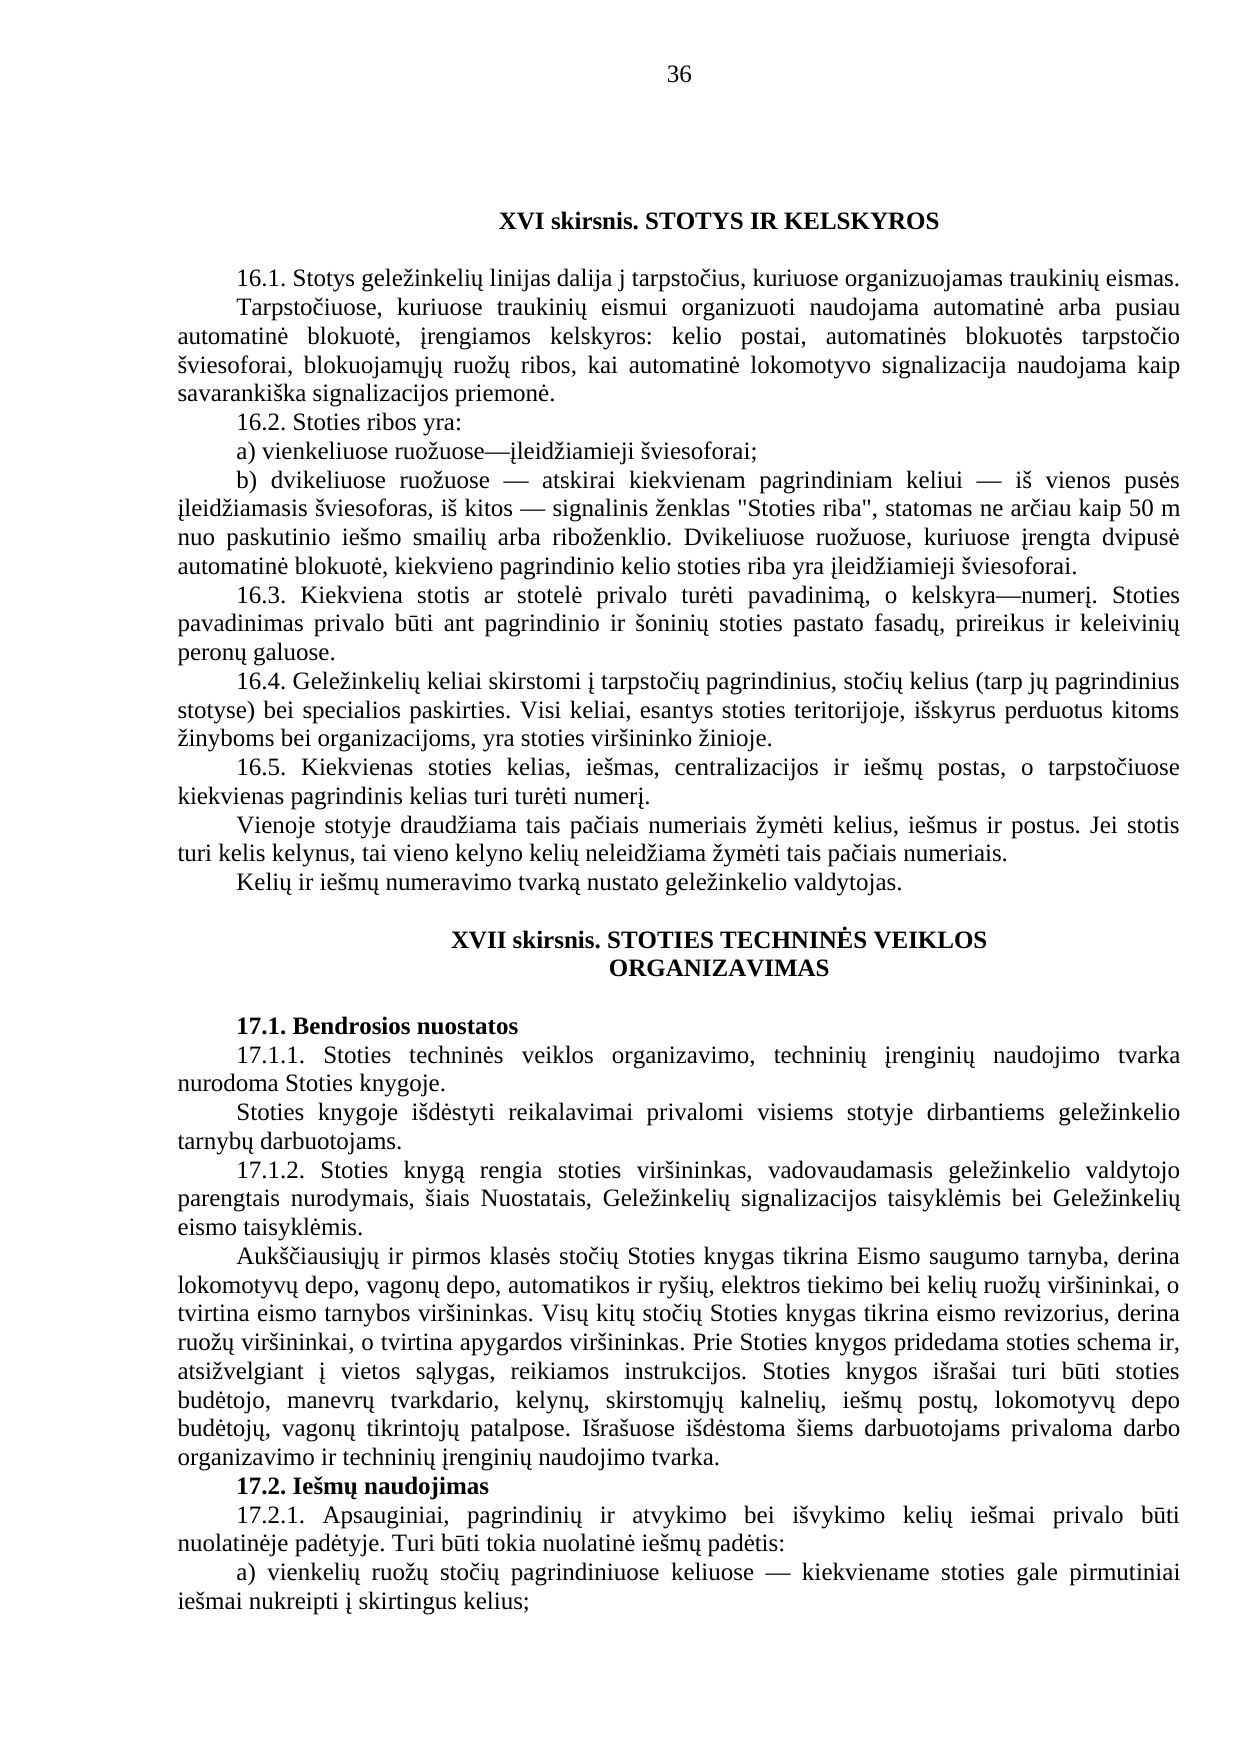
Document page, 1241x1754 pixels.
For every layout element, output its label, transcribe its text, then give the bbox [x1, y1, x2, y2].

text 17.2. Iešmų naudojimas [236, 1471, 1139, 1500]
text ORGANIZAVIMAS [240, 953, 1139, 982]
text 17.1.2. Stoties knygą rengia stoties viršininkas, vadovaudamasis geležinkelio valdytojo parengtais nurodymais, šiais Nuostatais, Geležinkelių signalizacijos taisyklėmis bei Geležinkelių eismo taisyklėmis. [177, 1155, 1181, 1241]
text 16.1. Stotys geležinkelių linijas dalija j tarpstočius, kuriuose organizuojamas traukinių eismas. [177, 263, 1181, 292]
text Kelių ir iešmų numeravimo tvarką nustato geležinkelio valdytojas. [177, 867, 1181, 896]
text Tarpstočiuose, kuriuose traukinių eismui organizuoti naudojama automatinė arba pusiau automatinė blokuotė, įrengiamos kelskyros: kelio postai, automatinės blokuotės tarpstočio šviesoforai, blokuojamųjų ruožų ribos, kai automatinė lokomotyvo signalizacija naudojama kaip savarankiška signalizacijos priemonė. [177, 292, 1181, 407]
text a) vienkeliuose ruožuose—įleidžiamieji šviesoforai; [177, 436, 1181, 465]
text 17.1.1. Stoties techninės veiklos organizavimo, techninių įrenginių naudojimo tvarka nurodoma Stoties knygoje. [177, 1040, 1181, 1097]
text Vienoje stotyje draudžiama tais pačiais numeriais žymėti kelius, iešmus ir postus. Jei stotis turi kelis kelynus, tai vieno kelyno kelių neleidžiama žymėti tais pačiais numeriais. [177, 810, 1181, 867]
text XVI skirsnis. STOTYS IR KELSKYROS [240, 206, 1139, 235]
text 16.4. Geležinkelių keliai skirstomi į tarpstočių pagrindinius, stočių kelius (tarp jų pagrindinius stotyse) bei specialios paskirties. Visi keliai, esantys stoties teritorijoje, išskyrus perduotus kitoms žinyboms bei organizacijoms, yra stoties viršininko žinioje. [177, 666, 1181, 752]
text 16.2. Stoties ribos yra: [177, 407, 1181, 436]
text b) dvikeliuose ruožuose — atskirai kiekvienam pagrindiniam keliui — iš vienos pusės įleidžiamasis šviesoforas, iš kitos — signalinis ženklas "Stoties riba", statomas ne arčiau kaip 50 m nuo paskutinio iešmo smailių arba riboženklio. Dvikeliuose ruožuose, kuriuose įrengta dvipusė automatinė blokuotė, kiekvieno pagrindinio kelio stoties riba yra įleidžiamieji šviesoforai. [177, 465, 1181, 580]
text a) vienkelių ruožų stočių pagrindiniuose keliuose — kiekviename stoties gale pirmutiniai iešmai nukreipti į skirtingus kelius; [177, 1557, 1181, 1615]
text 17.1. Bendrosios nuostatos [236, 1011, 1139, 1040]
text Stoties knygoje išdėstyti reikalavimai privalomi visiems stotyje dirbantiems geležinkelio tarnybų darbuotojams. [177, 1097, 1181, 1155]
text 17.2.1. Apsauginiai, pagrindinių ir atvykimo bei išvykimo kelių iešmai privalo būti nuolatinėje padėtyje. Turi būti tokia nuolatinė iešmų padėtis: [177, 1500, 1181, 1557]
text Aukščiausiųjų ir pirmos klasės stočių Stoties knygas tikrina Eismo saugumo tarnyba, derina lokomotyvų depo, vagonų depo, automatikos ir ryšių, elektros tiekimo bei kelių ruožų viršininkai, o tvirtina eismo tarnybos viršininkas. Visų kitų stočių Stoties knygas tikrina eismo revizorius, derina ruožų viršininkai, o tvirtina apygardos viršininkas. Prie Stoties knygos pridedama stoties schema ir, atsižvelgiant į vietos sąlygas, reikiamos instrukcijos. Stoties knygos išrašai turi būti stoties budėtojo, manevrų tvarkdario, kelynų, skirstomųjų kalnelių, iešmų postų, lokomotyvų depo budėtojų, vagonų tikrintojų patalpose. Išrašuose išdėstoma šiems darbuotojams privaloma darbo organizavimo ir techninių įrenginių naudojimo tvarka. [177, 1241, 1181, 1471]
text XVII skirsnis. STOTIES TECHNINĖS VEIKLOS [240, 925, 1139, 953]
text 16.5. Kiekvienas stoties kelias, iešmas, centralizacijos ir iešmų postas, o tarpstočiuose kiekvienas pagrindinis kelias turi turėti numerį. [177, 752, 1181, 810]
text 16.3. Kiekviena stotis ar stotelė privalo turėti pavadinimą, o kelskyra—numerį. Stoties pavadinimas privalo būti ant pagrindinio ir šoninių stoties pastato fasadų, prireikus ir keleivinių peronų galuose. [177, 580, 1181, 666]
